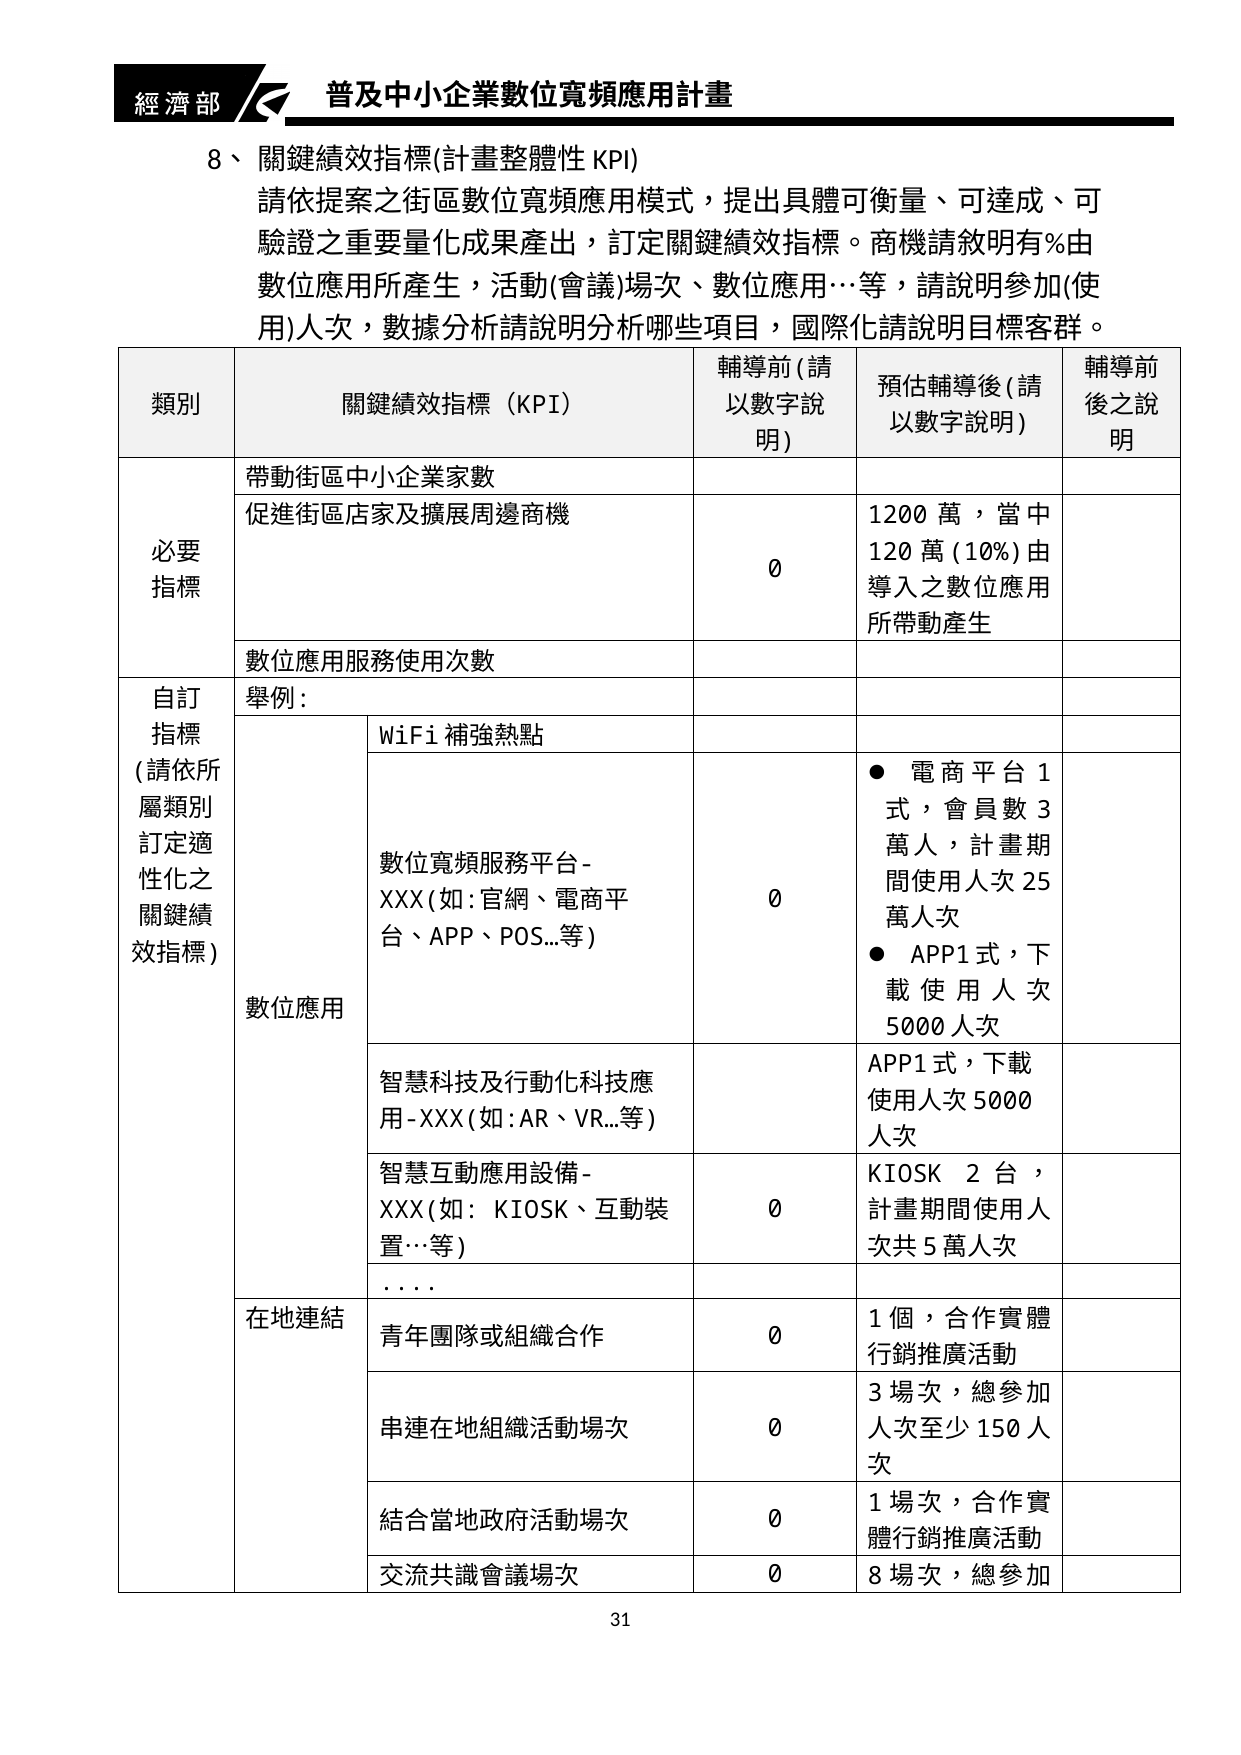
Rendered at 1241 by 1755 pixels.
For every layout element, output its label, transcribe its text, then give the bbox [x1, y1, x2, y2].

table_cell 交流共識會議場次 [368, 1556, 693, 1592]
table_cell 1個，合作實體行銷推廣活動 [857, 1299, 1062, 1371]
table_cell 0 [694, 1154, 856, 1262]
table_header 輔導前後之說明 [1063, 348, 1180, 457]
table_cell 舉例: [235, 678, 693, 714]
table_cell [694, 1264, 856, 1298]
table_cell 促進街區店家及擴展周邊商機 [235, 495, 693, 640]
table_cell [1063, 716, 1180, 752]
table_cell 結合當地政府活動場次 [368, 1482, 693, 1554]
table_cell [1063, 1264, 1180, 1298]
text 請依提案之街區數位寬頻應用模式，提出具體可衡量、可達成、可驗證之重要量化成果產出，訂定關鍵績效指標。商機請敘明有%由數位應用所產生，活動(會議)場次、數位應用…等，請說明參加(使用)人次，數據分析請說明分析哪些項目，國際化請說明目標客群。 [257, 178, 1122, 347]
table_cell 數位寬頻服務平台-XXX(如:官網、電商平台、APP、POS…等) [368, 753, 693, 1043]
table_cell 0 [694, 1299, 856, 1371]
table_cell WiFi補強熱點 [368, 716, 693, 752]
list 關鍵績效指標(計畫整體性KPI) [207, 135, 1122, 178]
table_cell 0 [694, 1482, 856, 1554]
table_cell [694, 641, 856, 677]
table_cell 數位應用服務使用次數 [235, 641, 693, 677]
table_cell 智慧互動應用設備-XXX(如: KIOSK、互動裝置…等) [368, 1154, 693, 1262]
table_cell [857, 678, 1062, 714]
table_cell [694, 458, 856, 494]
table_cell [1063, 641, 1180, 677]
table_cell [694, 716, 856, 752]
table_cell KIOSK 2台，計畫期間使用人次共5萬人次 [857, 1154, 1062, 1262]
table_cell [1063, 1044, 1180, 1153]
table_cell [857, 458, 1062, 494]
table_cell [1063, 1299, 1180, 1371]
table_cell [1063, 753, 1180, 1043]
table_cell [1063, 458, 1180, 494]
table_cell 3場次，總參加人次至少150人次 [857, 1372, 1062, 1481]
table_cell 青年團隊或組織合作 [368, 1299, 693, 1371]
table_header 關鍵績效指標（KPI） [235, 348, 693, 457]
table_cell APP1式，下載使用人次5000人次 [857, 1044, 1062, 1153]
table_cell [1063, 1154, 1180, 1262]
table_cell [857, 641, 1062, 677]
table_cell [1063, 1482, 1180, 1554]
table_cell [857, 1264, 1062, 1298]
table_cell 帶動街區中小企業家數 [235, 458, 693, 494]
table_cell 0 [694, 495, 856, 640]
table_cell 1場次，合作實體行銷推廣活動 [857, 1482, 1062, 1554]
table_cell 電商平台1式，會員數3萬人，計畫期間使用人次25萬人次 APP1式，下載使用人次5000人次 [857, 753, 1062, 1043]
table_cell 自訂 指標 (請依所屬類別訂定適性化之關鍵績效指標) [119, 678, 234, 1592]
table_cell [1063, 495, 1180, 640]
table_cell [1063, 1556, 1180, 1592]
table_cell 數位應用 [235, 716, 367, 1298]
table_cell 0 [694, 1556, 856, 1592]
table_cell [1063, 1372, 1180, 1481]
table_cell 0 [694, 753, 856, 1043]
table_cell [694, 1044, 856, 1153]
table_cell 在地連結 [235, 1299, 367, 1592]
table_cell 智慧科技及行動化科技應用-XXX(如:AR、VR…等) [368, 1044, 693, 1153]
table_cell 1200萬，當中120萬(10%)由導入之數位應用所帶動產生 [857, 495, 1062, 640]
table_header 預估輔導後(請以數字說明) [857, 348, 1062, 457]
table_cell 串連在地組織活動場次 [368, 1372, 693, 1481]
table_cell [694, 678, 856, 714]
table_header 類別 [119, 348, 234, 457]
table_cell [857, 716, 1062, 752]
table_cell 0 [694, 1372, 856, 1481]
table_cell .... [368, 1264, 693, 1298]
table_cell [1063, 678, 1180, 714]
table_header 輔導前(請以數字說明) [694, 348, 856, 457]
table_cell 必要 指標 [119, 458, 234, 677]
table_cell 8場次，總參加 [857, 1556, 1062, 1592]
